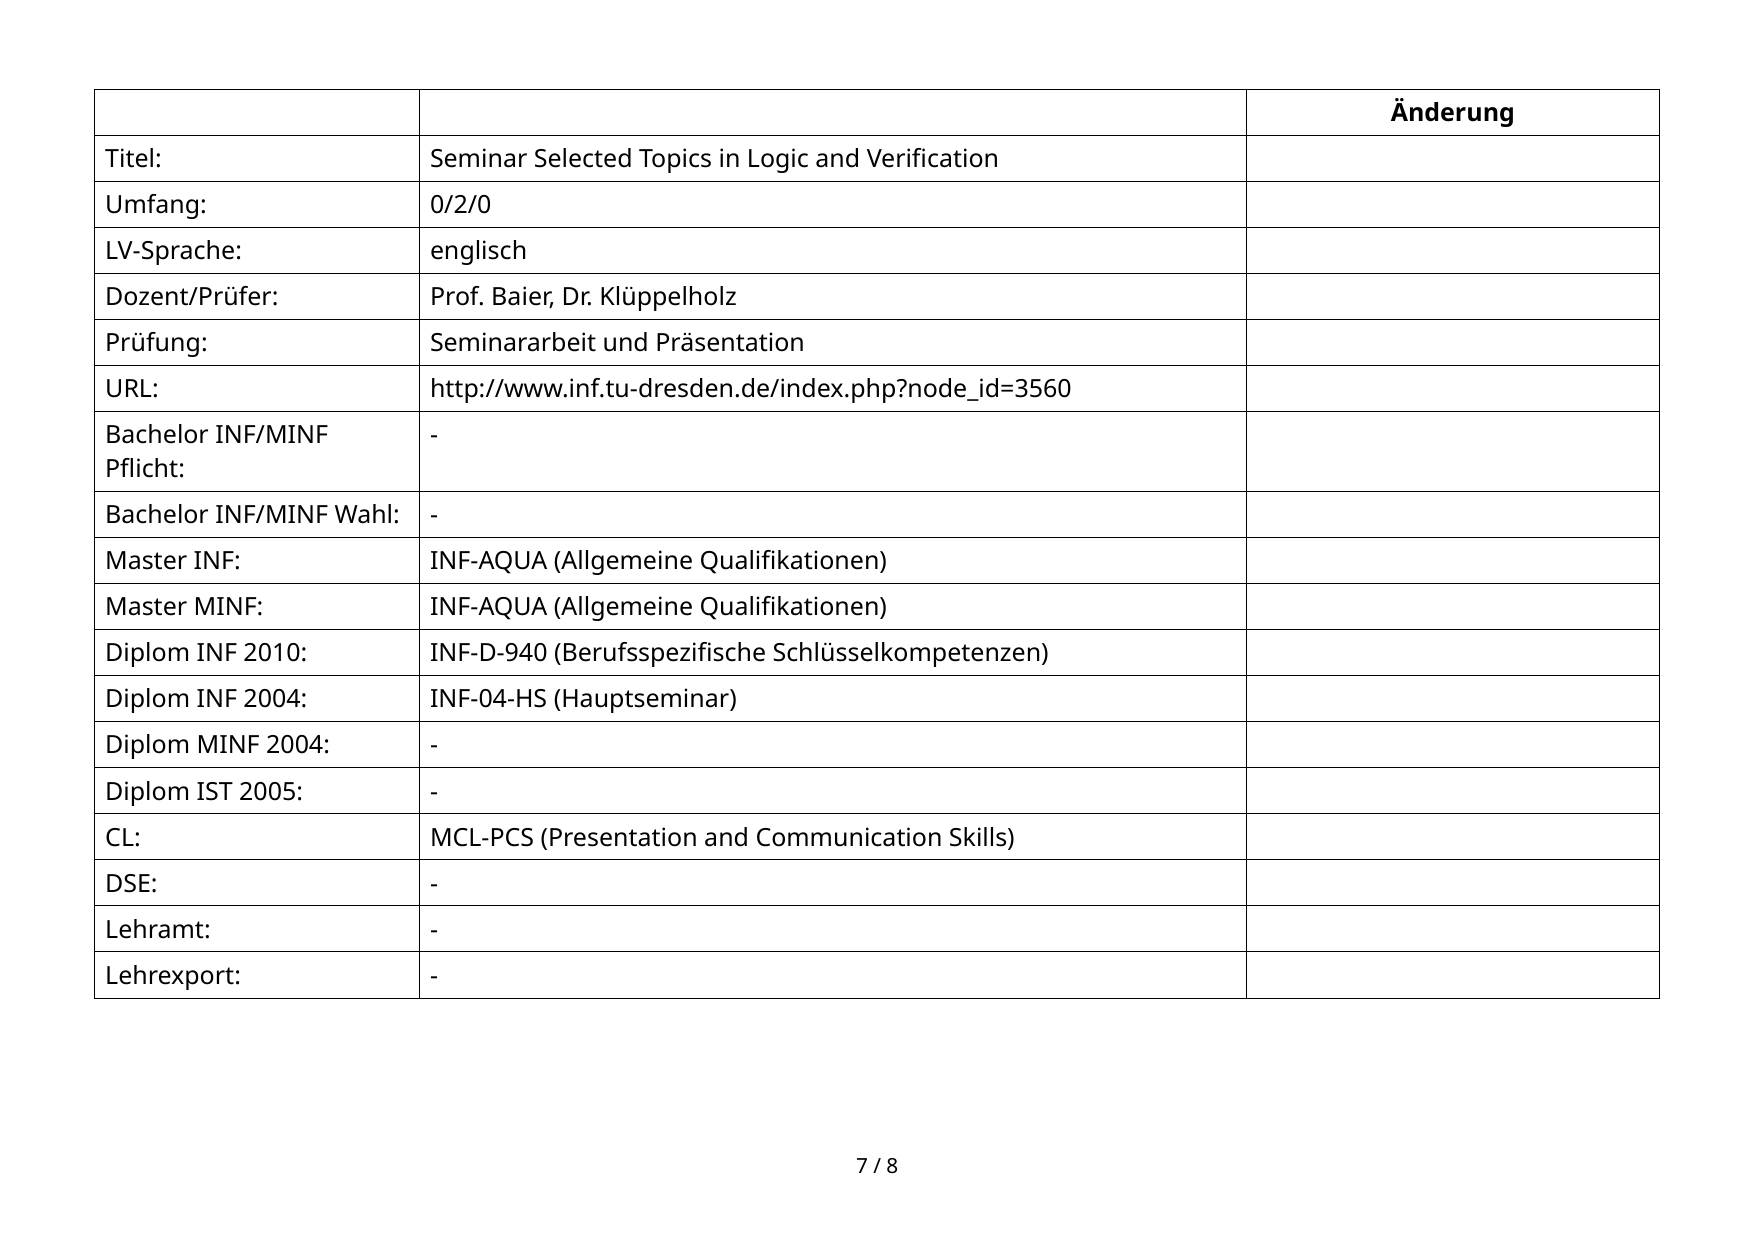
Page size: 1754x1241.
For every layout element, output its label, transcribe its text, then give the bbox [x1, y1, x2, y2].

table_cell Seminararbeit und Präsentation [420, 320, 1246, 365]
table_cell [1247, 228, 1659, 273]
table_cell [1247, 366, 1659, 411]
table_cell Seminar Selected Topics in Logic and Verification [420, 136, 1246, 181]
table_cell Bachelor INF/MINF Wahl: [95, 492, 419, 537]
table_cell INF-04-HS (Hauptseminar) [420, 676, 1246, 721]
table_cell DSE: [95, 860, 419, 905]
table_cell [1247, 274, 1659, 319]
table_cell INF-AQUA (Allgemeine Qualifikationen) [420, 538, 1246, 583]
table_cell - [420, 952, 1246, 997]
table_cell [1247, 630, 1659, 675]
table_cell - [420, 722, 1246, 767]
table_cell Prüfung: [95, 320, 419, 365]
table_header [95, 90, 419, 134]
table_cell Diplom INF 2010: [95, 630, 419, 675]
table_cell Master MINF: [95, 584, 419, 629]
table_cell [1247, 906, 1659, 951]
table_cell [1247, 538, 1659, 583]
table_cell Lehrexport: [95, 952, 419, 997]
table_cell [1247, 492, 1659, 537]
table_cell - [420, 768, 1246, 813]
table_cell - [420, 860, 1246, 905]
table_cell Lehramt: [95, 906, 419, 951]
table_cell [1247, 768, 1659, 813]
table_cell [1247, 136, 1659, 181]
table_header [420, 90, 1246, 134]
table_cell [1247, 676, 1659, 721]
table_cell [1247, 412, 1659, 491]
table_cell [1247, 860, 1659, 905]
table_cell URL: [95, 366, 419, 411]
table_cell Diplom IST 2005: [95, 768, 419, 813]
table_cell INF-D-940 (Berufsspezifische Schlüsselkompetenzen) [420, 630, 1246, 675]
table_cell Prof. Baier, Dr. Klüppelholz [420, 274, 1246, 319]
table_cell [1247, 722, 1659, 767]
table_cell Bachelor INF/MINF Pflicht: [95, 412, 419, 491]
table_cell MCL-PCS (Presentation and Communication Skills) [420, 814, 1246, 859]
table_cell Dozent/Prüfer: [95, 274, 419, 319]
table_cell http://www.inf.tu-dresden.de/index.php?node_id=3560 [420, 366, 1246, 411]
table_cell [1247, 320, 1659, 365]
table_cell - [420, 412, 1246, 491]
table_cell Titel: [95, 136, 419, 181]
table_cell - [420, 492, 1246, 537]
table_cell 0/2/0 [420, 182, 1246, 227]
table_cell [1247, 584, 1659, 629]
table_cell Diplom MINF 2004: [95, 722, 419, 767]
table_cell - [420, 906, 1246, 951]
table_cell LV-Sprache: [95, 228, 419, 273]
table_header Änderung [1247, 90, 1659, 134]
table_cell CL: [95, 814, 419, 859]
table_cell Diplom INF 2004: [95, 676, 419, 721]
table_cell INF-AQUA (Allgemeine Qualifikationen) [420, 584, 1246, 629]
table_cell englisch [420, 228, 1246, 273]
table_cell Master INF: [95, 538, 419, 583]
table_cell Umfang: [95, 182, 419, 227]
table_cell [1247, 952, 1659, 997]
table_cell [1247, 182, 1659, 227]
table_cell [1247, 814, 1659, 859]
